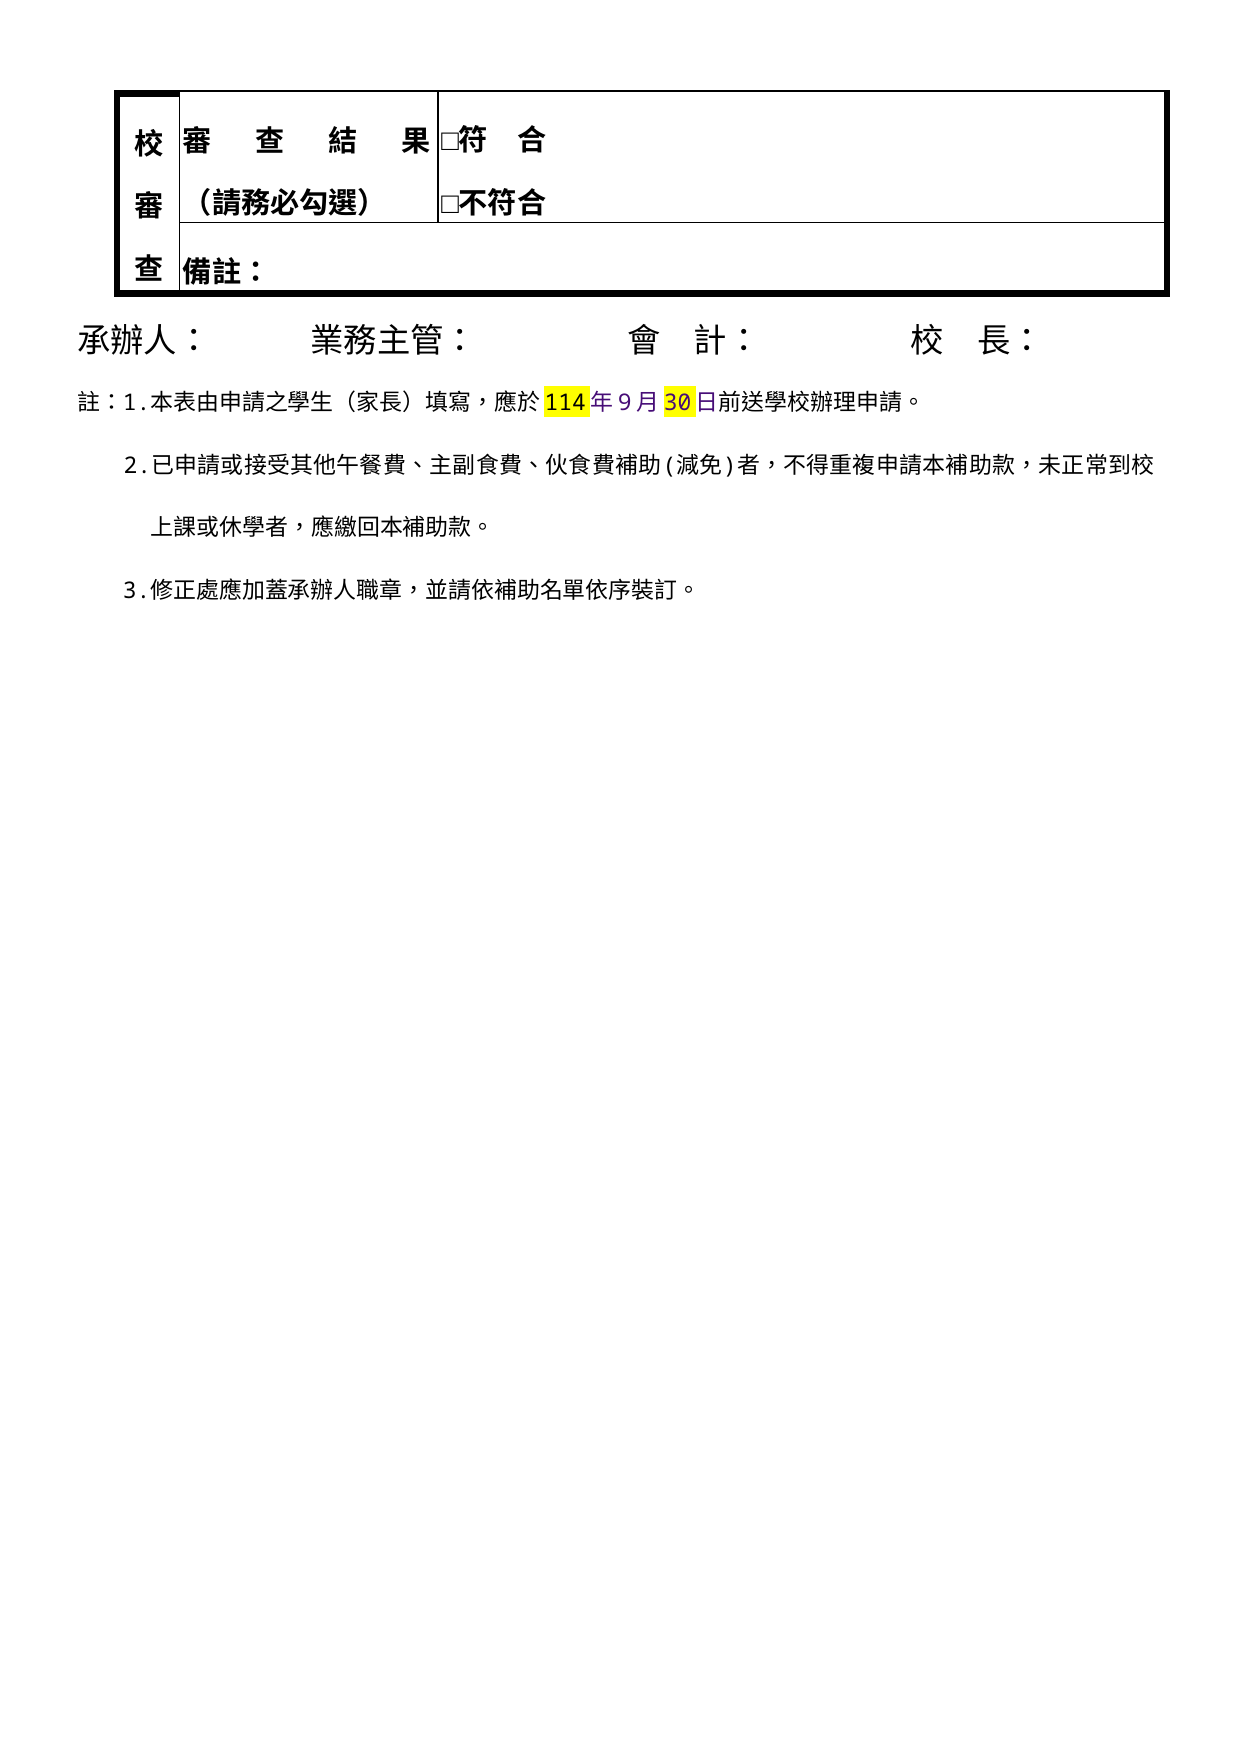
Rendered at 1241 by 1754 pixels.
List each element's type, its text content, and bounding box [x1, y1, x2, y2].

table_cell □符 合 □不符合 [439, 92, 1164, 222]
table_cell 審 查 結 果 （請務必勾選） [180, 92, 437, 222]
table_cell 備註： [180, 223, 1164, 290]
text 3.修正處應加蓋承辦人職章，並請依補助名單依序裝訂。 [77, 547, 1162, 609]
table_cell 校審查 [120, 97, 179, 290]
text 承辦人： 業務主管： 會 計： 校 長： [77, 297, 1162, 359]
text 註：1.本表由申請之學生（家長）填寫，應於114年9月30日前送學校辦理申請。 [77, 359, 1162, 422]
text 2.已申請或接受其他午餐費、主副食費、伙食費補助(減免)者，不得重複申請本補助款，未正常到校上課或休學者，應繳回本補助款。 [77, 422, 1155, 547]
